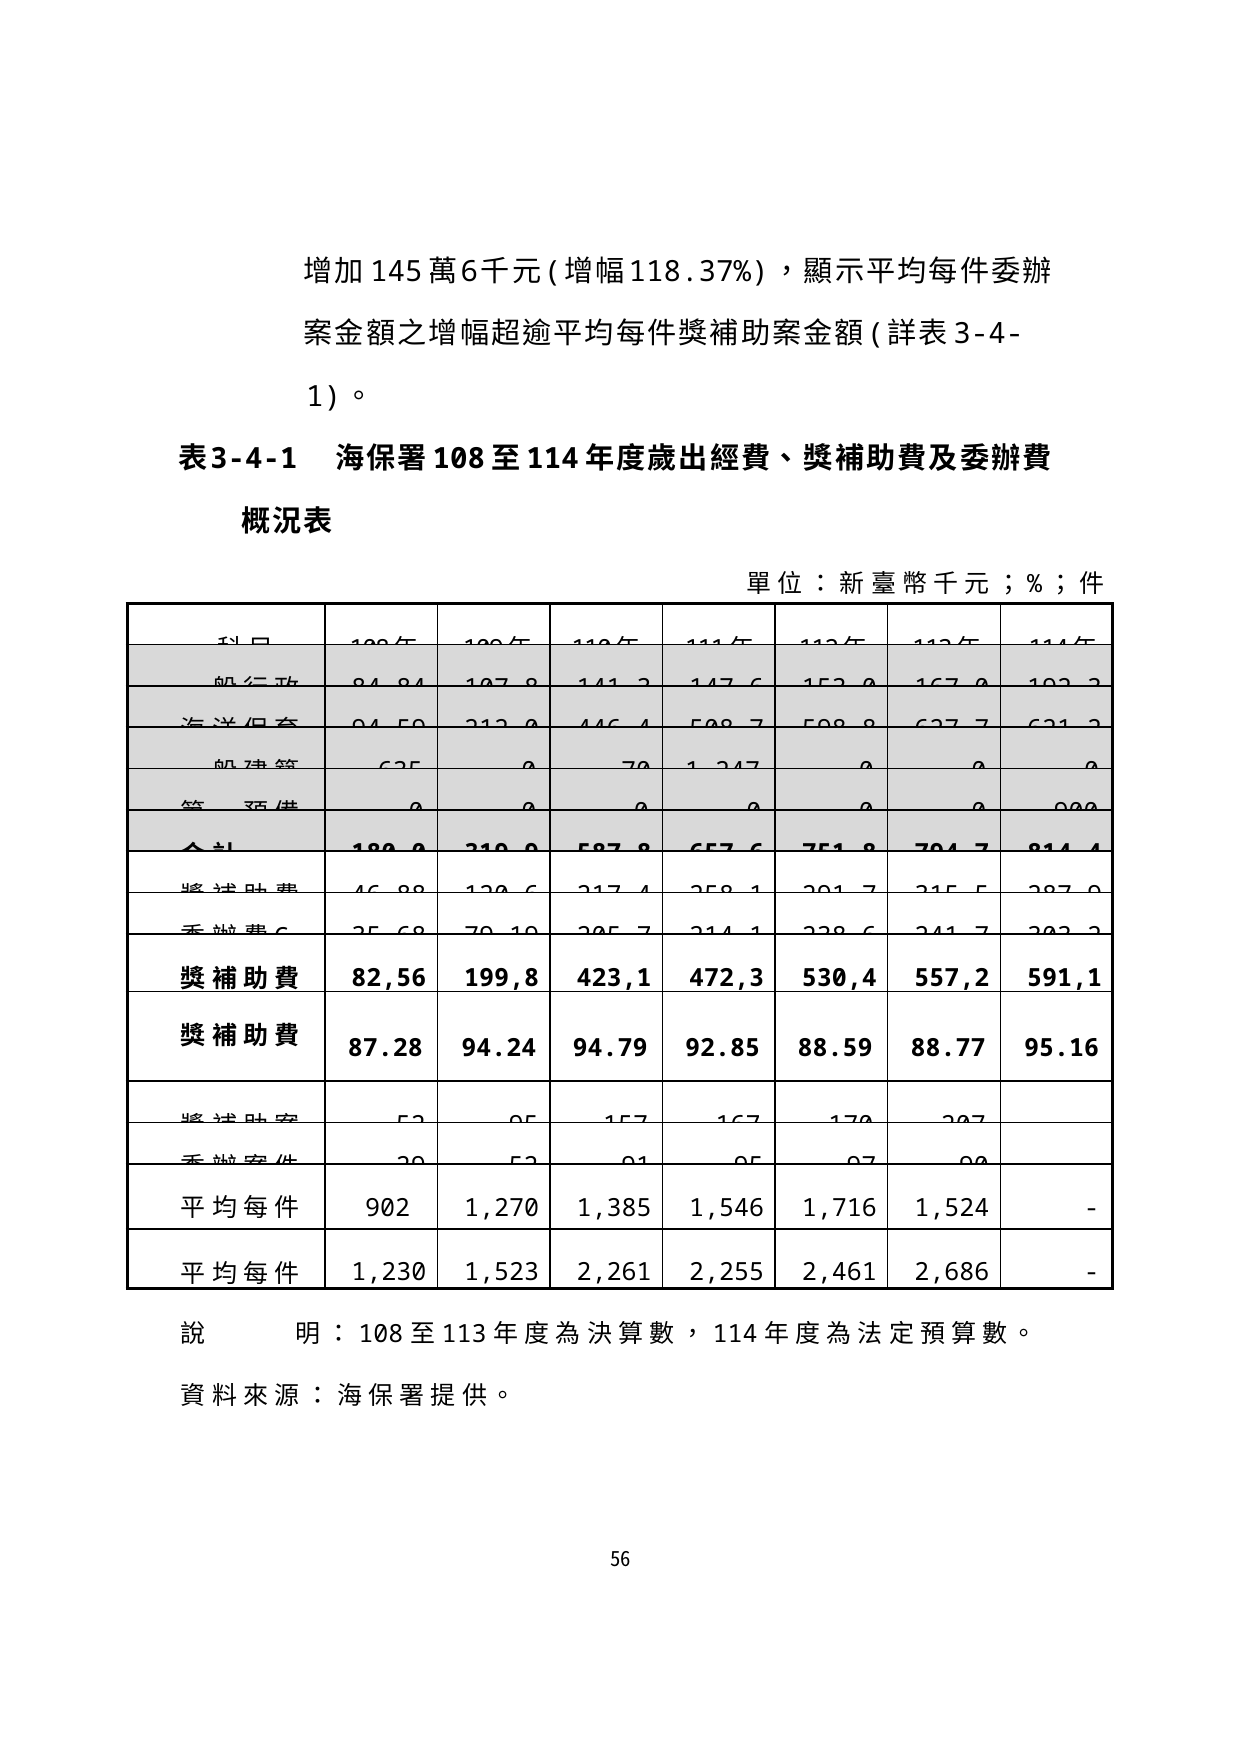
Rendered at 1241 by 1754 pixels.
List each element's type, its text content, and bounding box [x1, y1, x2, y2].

table_cell 319,954 [438, 811, 549, 850]
table_cell 1,270 [438, 1165, 549, 1228]
table_cell 0 [776, 728, 887, 768]
table_cell 88.77 [888, 992, 1000, 1080]
table_cell 委辦費G [129, 893, 324, 933]
table_cell 199,846 [438, 935, 549, 991]
table_cell 1,523 [438, 1230, 549, 1287]
table_cell 635 [326, 728, 437, 768]
text 說 明：108至113年度為決算數，114年度為法定預算數。 [133, 1290, 1063, 1352]
table_cell 0 [551, 769, 662, 809]
table_cell - [1001, 1165, 1111, 1228]
table_cell 1,524 [888, 1165, 1000, 1228]
table_cell 0 [776, 769, 887, 809]
table_cell 530,467 [776, 935, 887, 991]
table_cell 180,078 [326, 811, 437, 850]
table_cell 217,491 [551, 852, 662, 892]
table_header 111年度 [663, 605, 774, 643]
table_cell 205,707 [551, 893, 662, 933]
table_cell 1,546 [663, 1165, 774, 1228]
text 資料來源：海保署提供。 [133, 1352, 1063, 1415]
table_cell 一般行政A [129, 645, 324, 685]
table_cell 1,385 [551, 1165, 662, 1228]
text 表3-4-1 海保署108至114年度歲出經費、獎補助費及委辦費概況表 [118, 415, 1063, 540]
table_cell 0 [663, 769, 774, 809]
table_cell 1,716 [776, 1165, 887, 1228]
table_cell 258,155 [663, 852, 774, 892]
table_cell 207 [888, 1082, 1000, 1121]
table_cell 獎補助費F [129, 852, 324, 892]
table_cell 94.24 [438, 992, 549, 1080]
table_cell 2,686 [888, 1230, 1000, 1287]
table_cell 87.28 [326, 992, 437, 1080]
table_cell 167,042 [888, 645, 1000, 685]
table_cell 94,599 [326, 687, 437, 726]
table_cell 557,223 [888, 935, 1000, 991]
table_cell - [1001, 1082, 1111, 1121]
table_cell 120,656 [438, 852, 549, 892]
table_cell 82,564 [326, 935, 437, 991]
table_cell 315,513 [888, 852, 1000, 892]
table_cell 423,198 [551, 935, 662, 991]
table_cell 88.59 [776, 992, 887, 1080]
table_cell 91 [551, 1123, 662, 1163]
table_cell 一般建築及設備C [129, 728, 324, 768]
table_cell 212,066 [438, 687, 549, 726]
table_cell 241,710 [888, 893, 1000, 933]
table_cell 657,617 [663, 811, 774, 850]
table_header 112年度 [776, 605, 887, 643]
table_cell 35,682 [326, 893, 437, 933]
table_cell 1,247 [663, 728, 774, 768]
table_cell 29 [326, 1123, 437, 1163]
table_cell 79,190 [438, 893, 549, 933]
table_cell 97 [776, 1123, 887, 1163]
table_header 科目 [254, 639, 267, 643]
table_cell 第一預備金D [129, 769, 324, 809]
table_cell 0 [438, 728, 549, 768]
table_cell 591,165 [1001, 935, 1111, 991]
table_cell 587,872 [551, 811, 662, 850]
table_cell 751,830 [776, 811, 887, 850]
table_cell 平均每件獎補助案金額L=F/J [129, 1165, 324, 1228]
table_cell 委辦案件K [129, 1123, 324, 1163]
table_cell 814,495 [1001, 811, 1111, 850]
table_cell 141,340 [551, 645, 662, 685]
table_header 113年度 [888, 605, 1000, 643]
table_cell 獎補助費及委辦費小計H=F+G [129, 935, 324, 991]
table_cell 472,338 [663, 935, 774, 991]
table_cell 192,383 [1001, 645, 1111, 685]
table_cell 合計E=A+B+C [129, 811, 324, 850]
table_cell 508,709 [663, 687, 774, 726]
table_cell 95 [663, 1123, 774, 1163]
table_cell 902 [326, 1165, 437, 1228]
table_cell 238,683 [776, 893, 887, 933]
table_cell 90 [888, 1123, 1000, 1163]
table_cell 303,218 [1001, 893, 1111, 933]
table_cell 52 [438, 1123, 549, 1163]
table_cell 0 [888, 769, 1000, 809]
table_cell 92.85 [663, 992, 774, 1080]
table_cell 2,255 [663, 1230, 774, 1287]
table_cell 291,784 [776, 852, 887, 892]
table_cell 獎補助案件J [129, 1082, 324, 1121]
table_cell 621,212 [1001, 687, 1111, 726]
text 增加145萬6千元(增幅118.37%)，顯示平均每件委辦案金額之增幅超逾平均每件獎補助案金額(詳表3-4-1)。 [266, 227, 1063, 415]
table_cell 70 [551, 728, 662, 768]
table_cell 94.79 [551, 992, 662, 1080]
table_cell 794,776 [888, 811, 1000, 850]
table_cell 獎補助費及委辦費占海洋保育業務費之比重I=H/B [129, 992, 324, 1080]
table_cell 2,461 [776, 1230, 887, 1287]
table_header 110年度 [551, 605, 662, 643]
table_cell 598,805 [776, 687, 887, 726]
table_cell 95.16 [1001, 992, 1111, 1080]
table_cell 627,734 [888, 687, 1000, 726]
table_cell 0 [888, 728, 1000, 768]
table_cell 0 [438, 769, 549, 809]
table_cell 2,261 [551, 1230, 662, 1287]
table_cell 84,844 [326, 645, 437, 685]
table_cell - [1001, 1123, 1111, 1163]
table_cell 1,230 [326, 1230, 437, 1287]
text 單位：新臺幣千元；%；件 [236, 540, 1107, 602]
table_cell 平均每件委辦案金額M=G/K [129, 1230, 324, 1287]
table_header 108年度 [326, 605, 437, 643]
table_cell 170 [776, 1082, 887, 1121]
table_cell - [1001, 1230, 1111, 1287]
table_cell 0 [1001, 728, 1111, 768]
table_header 114年度 [1001, 605, 1111, 643]
table_cell 147,661 [663, 645, 774, 685]
table_cell 214,183 [663, 893, 774, 933]
table_cell 107,888 [438, 645, 549, 685]
table_cell 900 [1001, 769, 1111, 809]
table_cell 287,947 [1001, 852, 1111, 892]
table_cell 157 [551, 1082, 662, 1121]
table_cell 446,462 [551, 687, 662, 726]
table_cell 52 [326, 1082, 437, 1121]
table_header 109年度 [438, 605, 549, 643]
table_cell 153,025 [776, 645, 887, 685]
table_cell 海洋保育業務B [129, 687, 324, 726]
table_cell 95 [438, 1082, 549, 1121]
table_cell 167 [663, 1082, 774, 1121]
table_cell 46,882 [326, 852, 437, 892]
table_cell 0 [326, 769, 437, 809]
table_header 科目 [129, 605, 324, 643]
